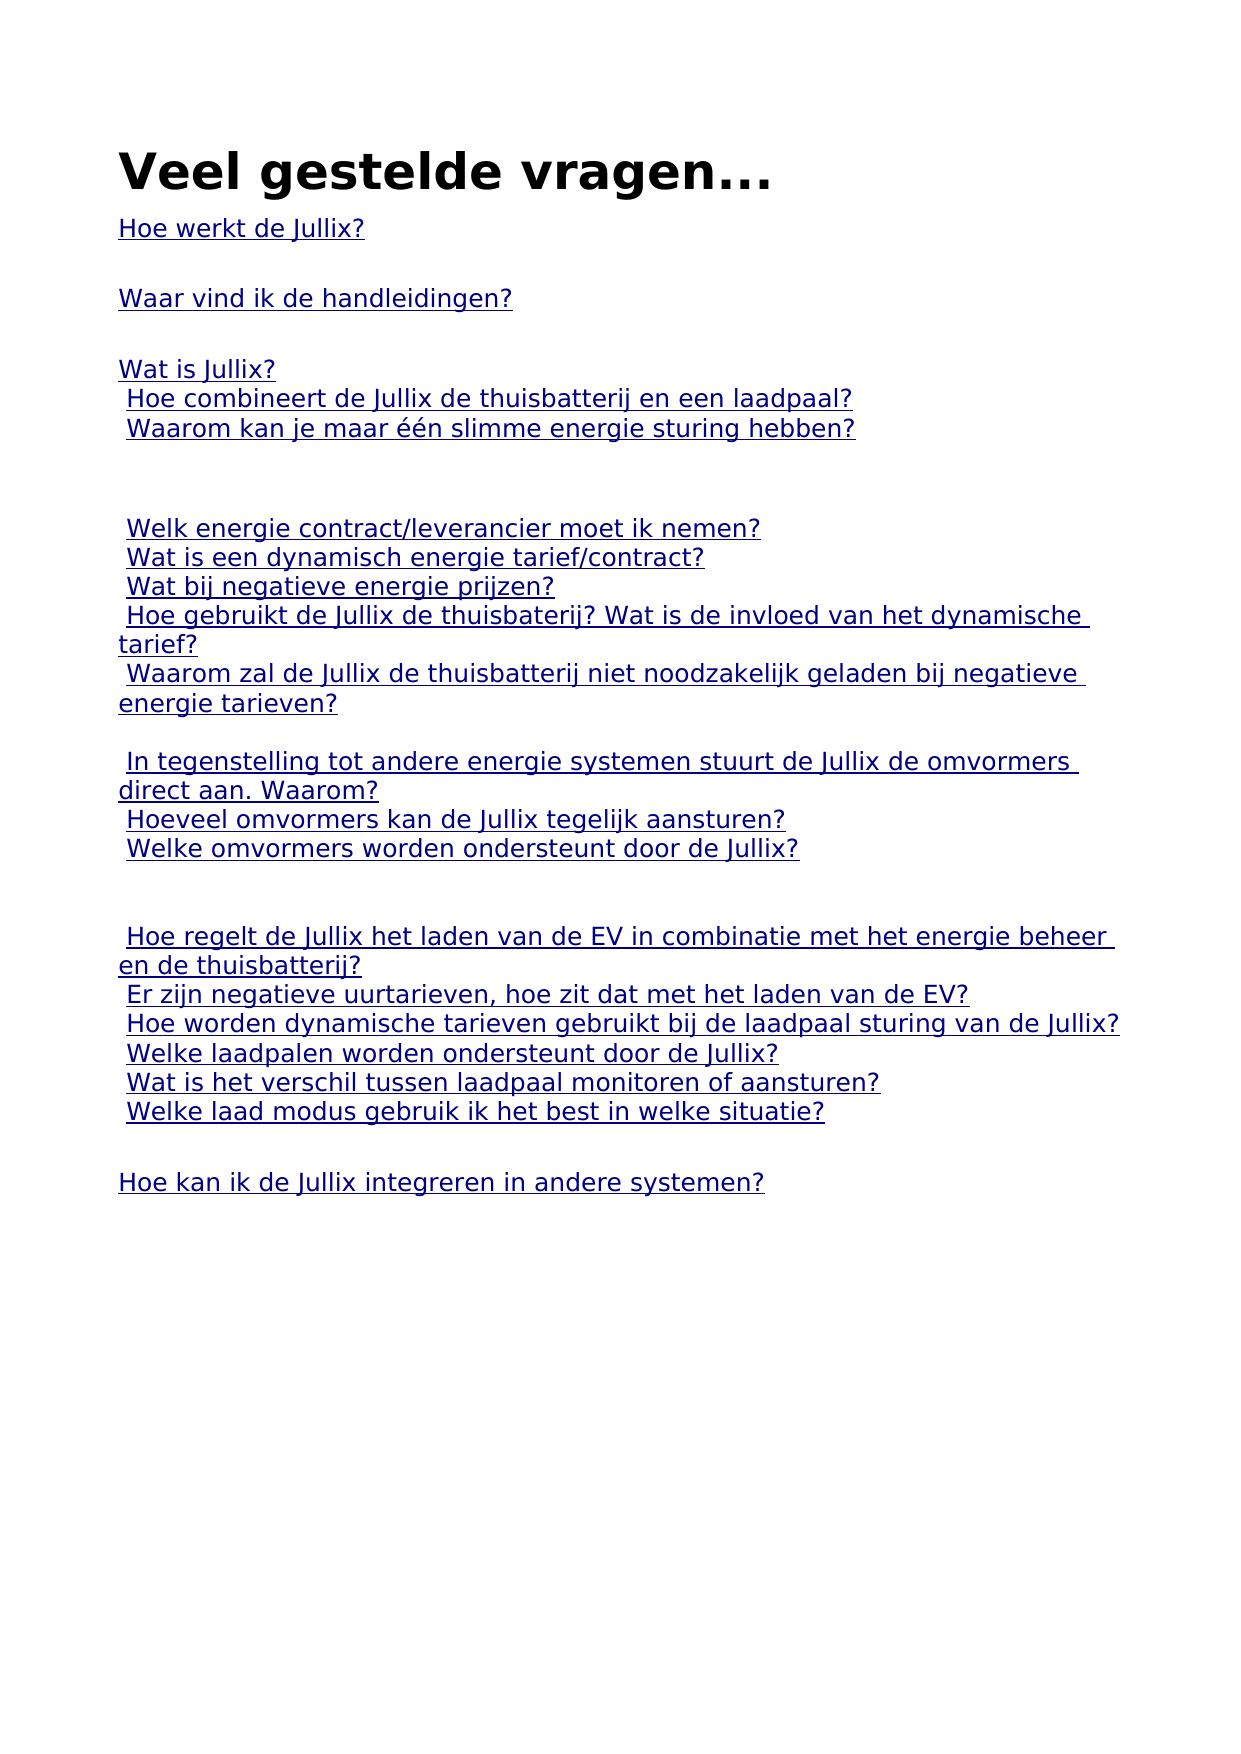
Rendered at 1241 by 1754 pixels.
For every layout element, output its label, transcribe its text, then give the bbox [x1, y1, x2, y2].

subtitle Veel gestelde vragen... [118, 143, 1122, 201]
text Hoe werkt de Jullix? [118, 214, 1122, 272]
text Welk energie contract/leverancier moet ik nemen? Wat is een dynamisch energie tarief/contract? Wat bij negatieve energie prijzen? Hoe gebruikt de Jullix de thuisbaterij? Wat is de invloed van het dynamische tarief? Waarom zal de Jullix de thuisbatterij niet noodzakelijk geladen bij negatieve energie tarieven? In tegenstelling tot andere energie systemen stuurt de Jullix de omvormers direct aan. Waarom? Hoeveel omvormers kan de Jullix tegelijk aansturen? Welke omvormers worden ondersteunt door de Jullix? Hoe regelt de Jullix het laden van de EV in combinatie met het energie beheer en de thuisbatterij? Er zijn negatieve uurtarieven, hoe zit dat met het laden van de EV? Hoe worden dynamische tarieven gebruikt bij de laadpaal sturing van de Jullix? Welke laadpalen worden ondersteunt door de Jullix? Wat is het verschil tussen laadpaal monitoren of aansturen? Welke laad modus gebruik ik het best in welke situatie? [118, 485, 1122, 1156]
text Hoe kan ik de Jullix integreren in andere systemen? [118, 1168, 1122, 1226]
text Wat is Jullix? Hoe combineert de Jullix de thuisbatterij en een laadpaal? Waarom kan je maar één slimme energie sturing hebben? [118, 356, 1122, 472]
text Waar vind ik de handleidingen? [118, 285, 1122, 343]
